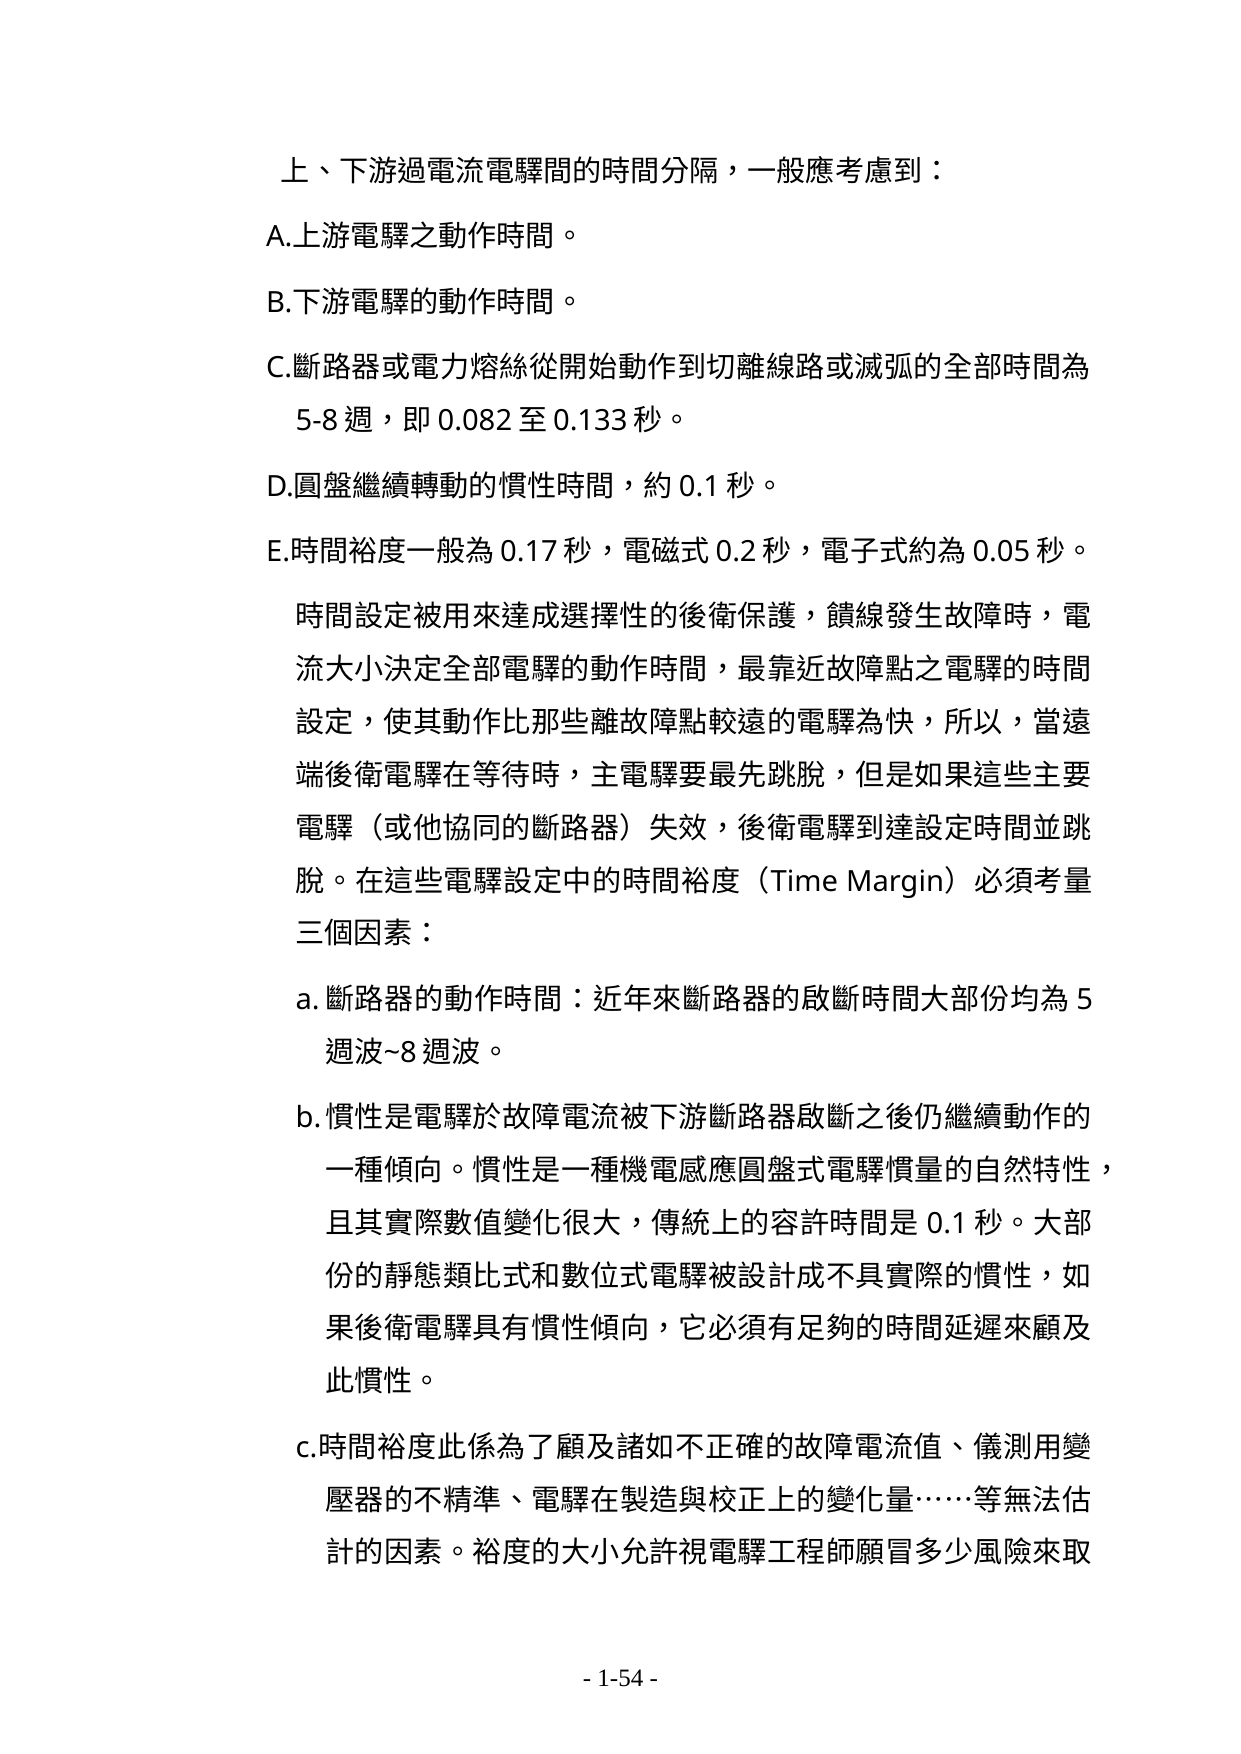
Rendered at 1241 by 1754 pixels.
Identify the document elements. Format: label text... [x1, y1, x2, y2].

text c.時間裕度此係為了顧及諸如不正確的故障電流值、儀測用變壓器的不精準、電驛在製造與校正上的變化量……等無法估計的因素。裕度的大小允許視電驛工程師願冒多少風險來取 [295, 1423, 1092, 1571]
text 時間設定被用來達成選擇性的後衛保護，饋線發生故障時，電流大小決定全部電驛的動作時間，最靠近故障點之電驛的時間設定，使其動作比那些離故障點較遠的電驛為快，所以，當遠端後衛電驛在等待時，主電驛要最先跳脫，但是如果這些主要電驛（或他協同的斷路器）失效，後衛電驛到達設定時間並跳脫。在這些電驛設定中的時間裕度（Time Margin）必須考量三個因素： [295, 593, 1092, 952]
text a. 斷路器的動作時間：近年來斷路器的啟斷時間大部份均為5 週波~8週波。 [295, 975, 1092, 1071]
text E.時間裕度一般為0.17秒，電磁式0.2秒，電子式約為0.05秒。 [266, 528, 1092, 570]
text B.下游電驛的動作時間。 [266, 278, 1092, 321]
text 上、下游過電流電驛間的時間分隔，一般應考慮到： [281, 148, 1092, 190]
text b. 慣性是電驛於故障電流被下游斷路器啟斷之後仍繼續動作的一種傾向。慣性是一種機電感應圓盤式電驛慣量的自然特性，且其實際數值變化很大，傳統上的容許時間是0.1秒。大部份的靜態類比式和數位式電驛被設計成不具實際的慣性，如果後衛電驛具有慣性傾向，它必須有足夠的時間延遲來顧及此慣性。 [295, 1094, 1092, 1400]
text A.上游電驛之動作時間。 [266, 213, 1092, 255]
text D.圓盤繼續轉動的慣性時間，約0.1秒。 [266, 462, 1092, 504]
text C.斷路器或電力熔絲從開始動作到切離線路或滅弧的全部時間為5-8週，即0.082至0.133秒。 [266, 344, 1092, 439]
